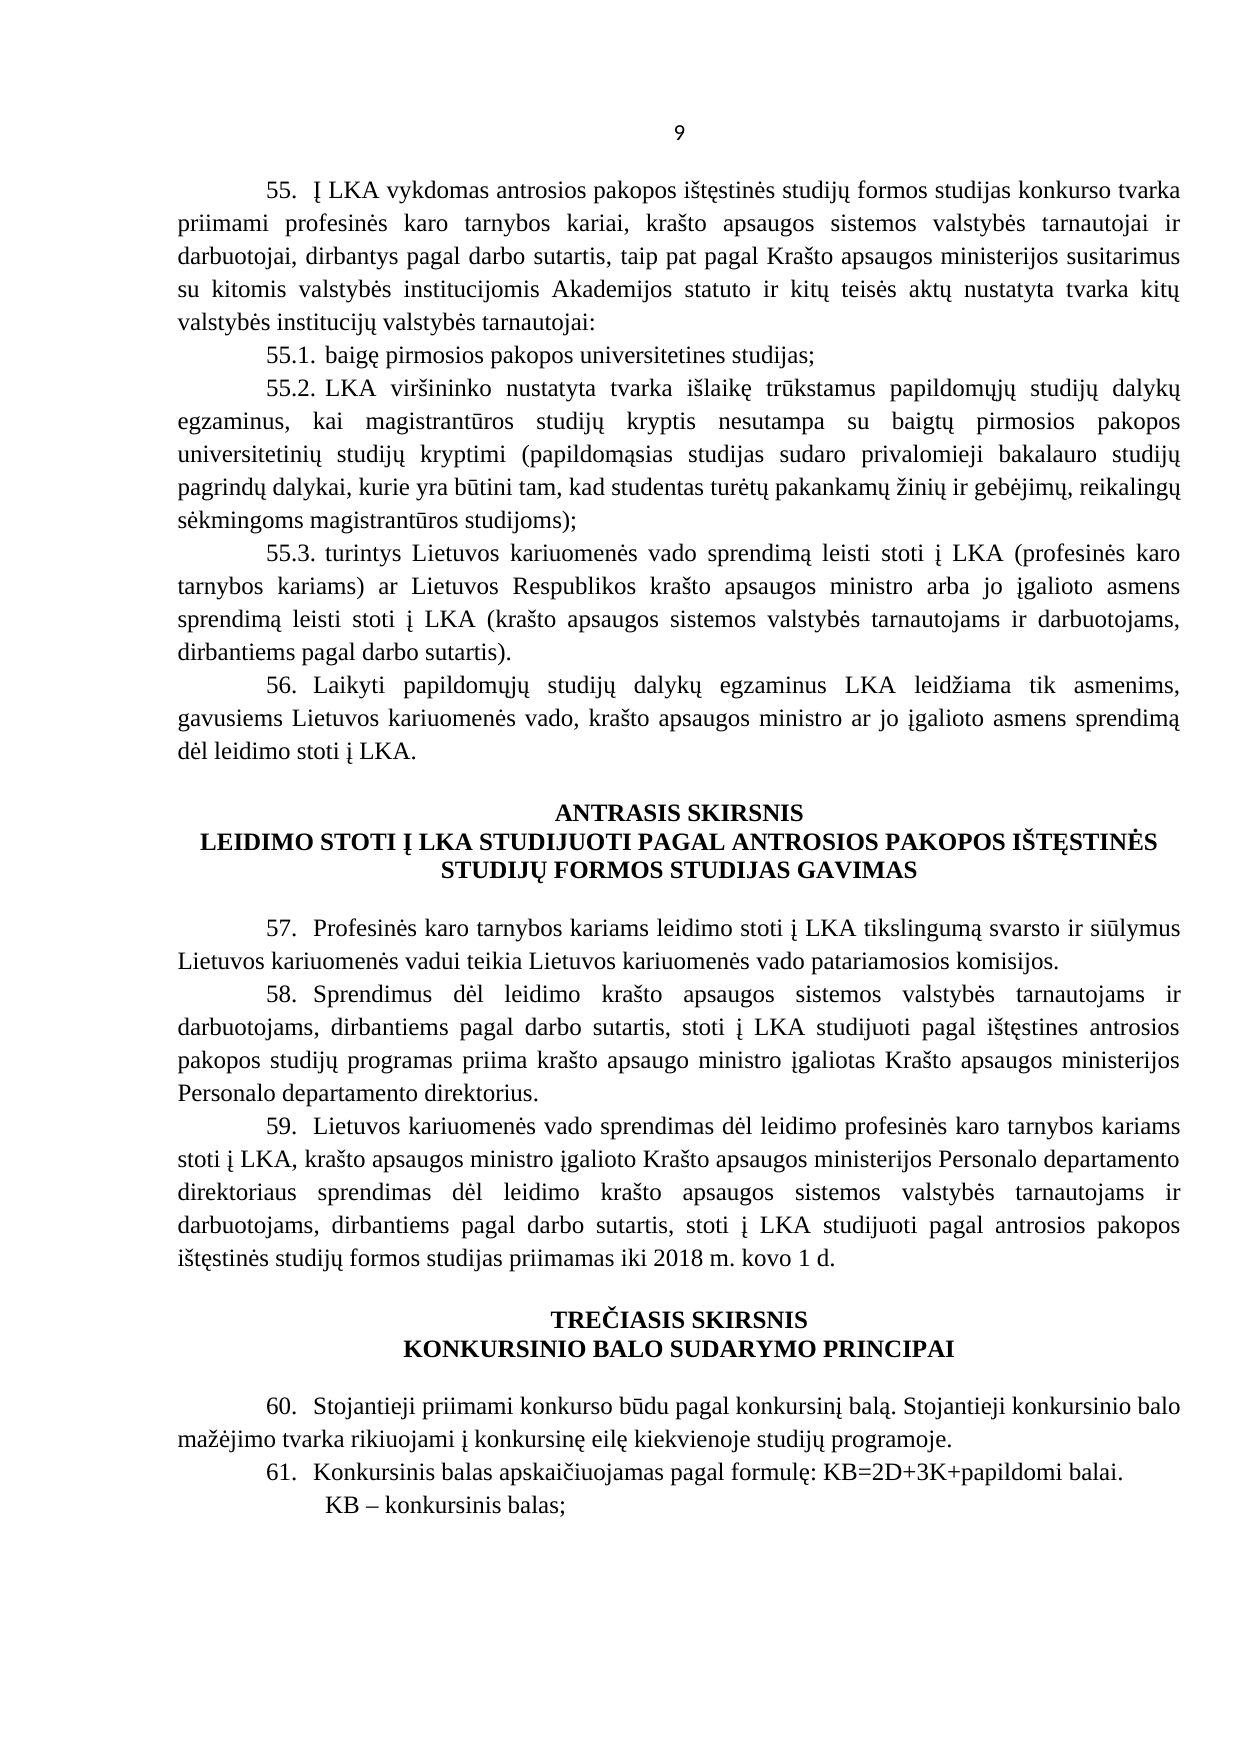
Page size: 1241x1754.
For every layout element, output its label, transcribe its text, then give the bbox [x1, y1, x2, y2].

text ANTRASIS SKIRSNIS [177, 798, 1181, 827]
text 59. Lietuvos kariuomenės vado sprendimas dėl leidimo profesinės karo tarnybos kariams stoti į LKA, krašto apsaugos ministro įgalioto Krašto apsaugos ministerijos Personalo departamento direktoriaus sprendimas dėl leidimo krašto apsaugos sistemos valstybės tarnautojams ir darbuotojams, dirbantiems pagal darbo sutartis, stoti į LKA studijuoti pagal antrosios pakopos ištęstinės studijų formos studijas priimamas iki 2018 m. kovo 1 d. [177, 1111, 1181, 1272]
text KONKURSINIO BALO SUDARYMO PRINCIPAI [177, 1334, 1181, 1362]
text 55.3. turintys Lietuvos kariuomenės vado sprendimą leisti stoti į LKA (profesinės karo tarnybos kariams) ar Lietuvos Respublikos krašto apsaugos ministro arba jo įgalioto asmens sprendimą leisti stoti į LKA (krašto apsaugos sistemos valstybės tarnautojams ir darbuotojams, dirbantiems pagal darbo sutartis). [177, 538, 1181, 666]
text 56. Laikyti papildomųjų studijų dalykų egzaminus LKA leidžiama tik asmenims, gavusiems Lietuvos kariuomenės vado, krašto apsaugos ministro ar jo įgalioto asmens sprendimą dėl leidimo stoti į LKA. [177, 670, 1181, 765]
text LEIDIMO STOTI Į LKA STUDIJUOTI PAGAL ANTROSIOS PAKOPOS IŠTĘSTINĖS STUDIJŲ FORMOS STUDIJAS GAVIMAS [177, 827, 1181, 884]
text TREČIASIS SKIRSNIS [177, 1305, 1181, 1334]
text 55. Į LKA vykdomas antrosios pakopos ištęstinės studijų formos studijas konkurso tvarka priimami profesinės karo tarnybos kariai, krašto apsaugos sistemos valstybės tarnautojai ir darbuotojai, dirbantys pagal darbo sutartis, taip pat pagal Krašto apsaugos ministerijos susitarimus su kitomis valstybės institucijomis Akademijos statuto ir kitų teisės aktų nustatyta tvarka kitų valstybės institucijų valstybės tarnautojai: [177, 175, 1181, 336]
text 60. Stojantieji priimami konkurso būdu pagal konkursinį balą. Stojantieji konkursinio balo mažėjimo tvarka rikiuojami į konkursinę eilę kiekvienoje studijų programoje. [177, 1391, 1181, 1453]
text 61. Konkursinis balas apskaičiuojamas pagal formulę: KB=2D+3K+papildomi balai. [177, 1457, 1181, 1486]
text 55.1. baigę pirmosios pakopos universitetines studijas; [177, 340, 1181, 369]
text 57. Profesinės karo tarnybos kariams leidimo stoti į LKA tikslingumą svarsto ir siūlymus Lietuvos kariuomenės vadui teikia Lietuvos kariuomenės vado patariamosios komisijos. [177, 913, 1181, 975]
text KB – konkursinis balas; [177, 1490, 1181, 1519]
text 58. Sprendimus dėl leidimo krašto apsaugos sistemos valstybės tarnautojams ir darbuotojams, dirbantiems pagal darbo sutartis, stoti į LKA studijuoti pagal ištęstines antrosios pakopos studijų programas priima krašto apsaugo ministro įgaliotas Krašto apsaugos ministerijos Personalo departamento direktorius. [177, 979, 1181, 1107]
text 55.2. LKA viršininko nustatyta tvarka išlaikę trūkstamus papildomųjų studijų dalykų egzaminus, kai magistrantūros studijų kryptis nesutampa su baigtų pirmosios pakopos universitetinių studijų kryptimi (papildomąsias studijas sudaro privalomieji bakalauro studijų pagrindų dalykai, kurie yra būtini tam, kad studentas turėtų pakankamų žinių ir gebėjimų, reikalingų sėkmingoms magistrantūros studijoms); [177, 373, 1181, 534]
